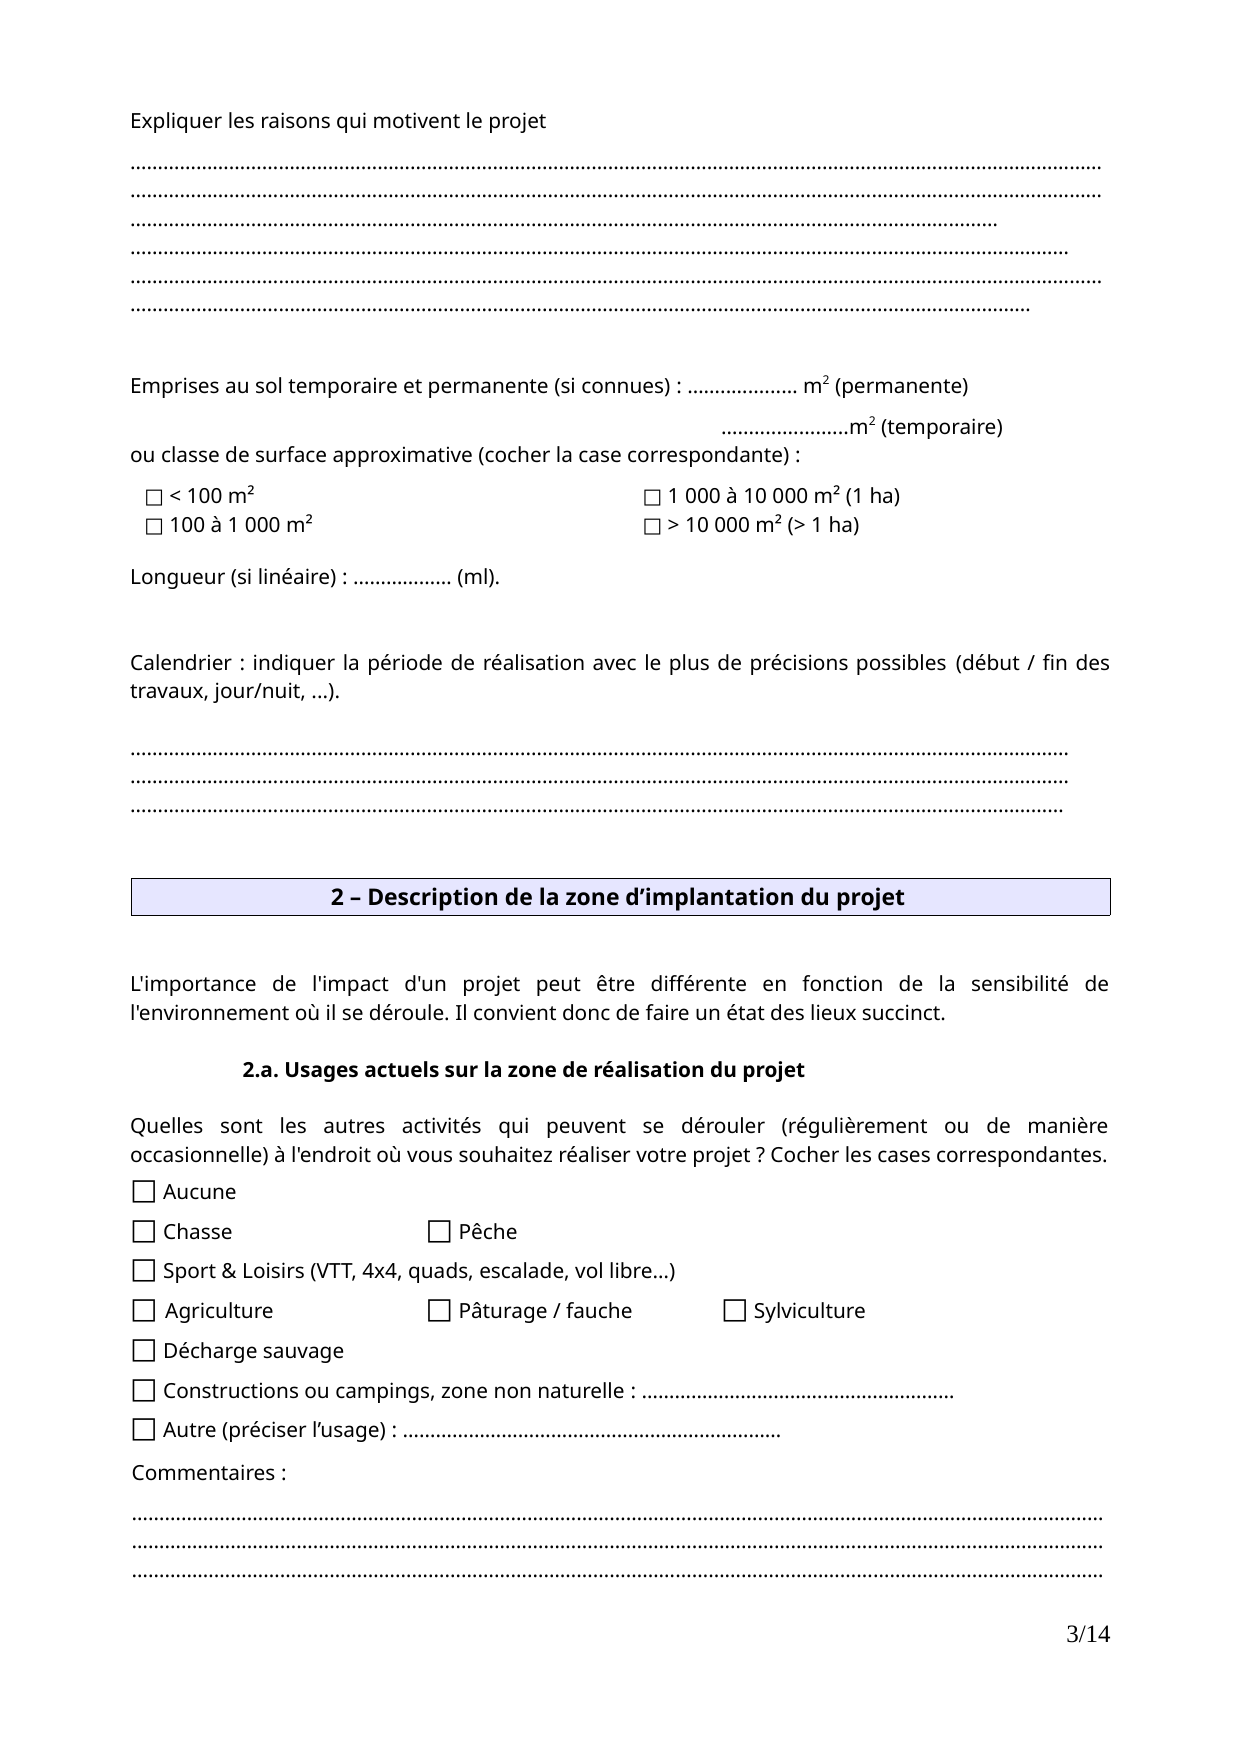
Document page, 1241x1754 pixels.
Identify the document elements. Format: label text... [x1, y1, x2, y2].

text ………………………………………………………………………………………………………………………………………..…………… [130, 790, 1110, 818]
text ……………………………………………………………………………………………………………………………………………………… [130, 762, 1110, 790]
text 2 – Description de la zone d’implantation du projet [132, 879, 1110, 915]
table_header [519, 482, 631, 510]
table_cell □ 100 à 1 000 m² [133, 510, 519, 538]
table_cell □ > 10 000 m² (> 1 ha) [631, 510, 1007, 538]
text …....................m2 (temporaire) ou classe de surface approximative (cocher la case correspondante) : [130, 412, 1110, 469]
text □ Autre (préciser l’usage) : …………………………………………………………… [130, 1407, 1110, 1446]
text Expliquer les raisons qui motivent le projet [130, 106, 1110, 135]
text □ Décharge sauvage [130, 1327, 1110, 1367]
table_cell [519, 510, 631, 538]
text Calendrier : indiquer la période de réalisation avec le plus de précisions possibles (début / fin des travaux, jour/nuit, ...). [130, 648, 1110, 705]
text □ Aucune [130, 1168, 1110, 1208]
text ……………………………………………………………………………………………………………………………………………………………………………………………………………………………………………………………………………………………………………………………………………………………………………………………………………………………………………………………………………………… [131, 1498, 1110, 1583]
text □ Constructions ou campings, zone non naturelle : ………………………………………………… [130, 1367, 1110, 1407]
text Longueur (si linéaire) : ……………… (ml). [130, 562, 1110, 591]
text Commentaires : [131, 1458, 1110, 1486]
text Emprises au sol temporaire et permanente (si connues) : ……..…......… m2 (permanente) [130, 371, 1110, 400]
table_header □ 1 000 à 10 000 m² (1 ha) [631, 482, 1007, 510]
text ……………………………………………………………………………………………………………………………………………………… [130, 733, 1110, 762]
text Quelles sont les autres activités qui peuvent se dérouler (régulièrement ou de manière occasionnelle) à l'endroit où vous souhaitez réaliser votre projet ? Cocher les cases correspondantes. [130, 1112, 1110, 1168]
text □ Sport & Loisirs (VTT, 4x4, quads, escalade, vol libre…) [130, 1248, 1110, 1287]
text L'importance de l'impact d'un projet peut être différente en fonction de la sensibilité de l'environnement où il se déroule. Il convient donc de faire un état des lieux succinct. [130, 969, 1110, 1026]
text □ Agriculture □ Pâturage / fauche □ Sylviculture [130, 1287, 1110, 1327]
table_header □ < 100 m² [133, 482, 519, 510]
text 2.a. Usages actuels sur la zone de réalisation du projet [242, 1055, 1110, 1083]
text ………………………………………………………………………………………………………………………………………………………………………………………………………………………………………………………………………………………………………………………………………………………………………………………………………………………………………………………..…………… ……………………………………………………………………………………………………………………………………………………… ………………………………………………………………………………………………………………………………………………………………………………………………………………………………………………………………………………………………..…………… [130, 147, 1110, 318]
text □ Chasse □ Pêche [130, 1208, 1110, 1248]
